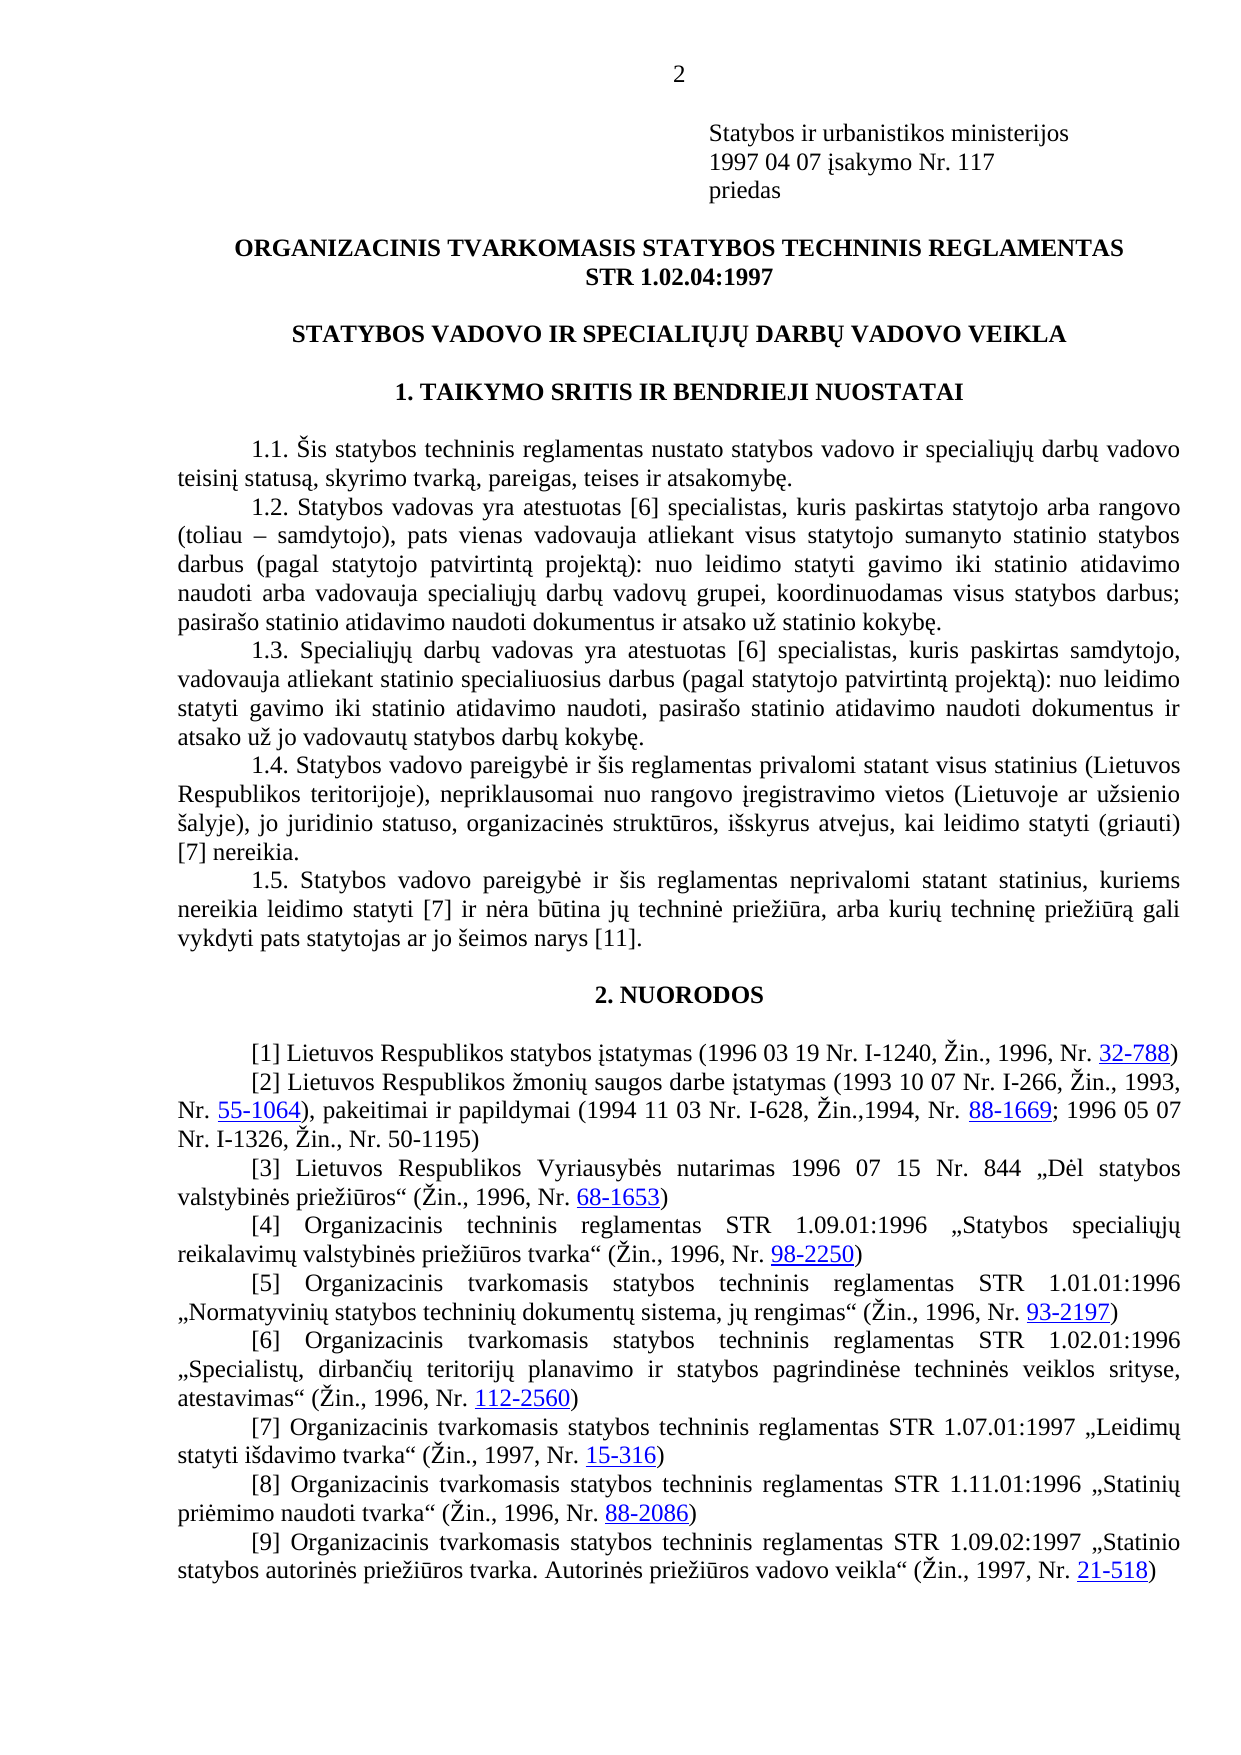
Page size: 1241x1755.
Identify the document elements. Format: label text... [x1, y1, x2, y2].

text 1. TAIKYMO SRITIS IR BENDRIEJI NUOSTATAI [177, 377, 1181, 406]
text [9] Organizacinis tvarkomasis statybos techninis reglamentas STR 1.09.02:1997 „Statinio statybos autorinės priežiūros tvarka. Autorinės priežiūros vadovo veikla“ (Žin., 1997, Nr. 21-518) [177, 1527, 1181, 1584]
text 1.1. Šis statybos techninis reglamentas nustato statybos vadovo ir specialiųjų darbų vadovo teisinį statusą, skyrimo tvarką, pareigas, teises ir atsakomybę. [177, 434, 1181, 492]
text [4] Organizacinis techninis reglamentas STR 1.09.01:1996 „Statybos specialiųjų reikalavimų valstybinės priežiūros tvarka“ (Žin., 1996, Nr. 98-2250) [177, 1211, 1181, 1268]
text [5] Organizacinis tvarkomasis statybos techninis reglamentas STR 1.01.01:1996 „Normatyvinių statybos techninių dokumentų sistema, jų rengimas“ (Žin., 1996, Nr. 93-2197) [177, 1268, 1181, 1326]
text 1997 04 07 įsakymo Nr. 117 [177, 147, 1181, 176]
text 1.4. Statybos vadovo pareigybė ir šis reglamentas privalomi statant visus statinius (Lietuvos Respublikos teritorijoje), nepriklausomai nuo rangovo įregistravimo vietos (Lietuvoje ar užsienio šalyje), jo juridinio statuso, organizacinės struktūros, išskyrus atvejus, kai leidimo statyti (griauti) [7] nereikia. [177, 751, 1181, 866]
text ORGANIZACINIS TVARKOMASIS STATYBOS TECHNINIS REGLAMENTAS [177, 233, 1181, 262]
text 2. NUORODOS [177, 981, 1181, 1009]
text [7] Organizacinis tvarkomasis statybos techninis reglamentas STR 1.07.01:1997 „Leidimų statyti išdavimo tvarka“ (Žin., 1997, Nr. 15-316) [177, 1412, 1181, 1469]
text Statybos ir urbanistikos ministerijos [177, 118, 1181, 147]
text [8] Organizacinis tvarkomasis statybos techninis reglamentas STR 1.11.01:1996 „Statinių priėmimo naudoti tvarka“ (Žin., 1996, Nr. 88-2086) [177, 1469, 1181, 1527]
text 1.2. Statybos vadovas yra atestuotas [6] specialistas, kuris paskirtas statytojo arba rangovo (toliau – samdytojo), pats vienas vadovauja atliekant visus statytojo sumanyto statinio statybos darbus (pagal statytojo patvirtintą projektą): nuo leidimo statyti gavimo iki statinio atidavimo naudoti arba vadovauja specialiųjų darbų vadovų grupei, koordinuodamas visus statybos darbus; pasirašo statinio atidavimo naudoti dokumentus ir atsako už statinio kokybę. [177, 492, 1181, 636]
text STR 1.02.04:1997 [177, 262, 1181, 291]
text Statybos vadovo ir specialiųjų darbų vadovo veikla [177, 319, 1181, 348]
text priedas [177, 176, 1181, 204]
text [2] Lietuvos Respublikos žmonių saugos darbe įstatymas (1993 10 07 Nr. I-266, Žin., 1993, Nr. 55-1064), pakeitimai ir papildymai (1994 11 03 Nr. I-628, Žin.,1994, Nr. 88-1669; 1996 05 07 Nr. I-1326, Žin., Nr. 50-1195) [177, 1067, 1181, 1153]
text [1] Lietuvos Respublikos statybos įstatymas (1996 03 19 Nr. I-1240, Žin., 1996, Nr. 32-788) [177, 1038, 1181, 1067]
text [6] Organizacinis tvarkomasis statybos techninis reglamentas STR 1.02.01:1996 „Specialistų, dirbančių teritorijų planavimo ir statybos pagrindinėse techninės veiklos srityse, atestavimas“ (Žin., 1996, Nr. 112-2560) [177, 1326, 1181, 1412]
text [3] Lietuvos Respublikos Vyriausybės nutarimas 1996 07 15 Nr. 844 „Dėl statybos valstybinės priežiūros“ (Žin., 1996, Nr. 68-1653) [177, 1153, 1181, 1211]
text 1.3. Specialiųjų darbų vadovas yra atestuotas [6] specialistas, kuris paskirtas samdytojo, vadovauja atliekant statinio specialiuosius darbus (pagal statytojo patvirtintą projektą): nuo leidimo statyti gavimo iki statinio atidavimo naudoti, pasirašo statinio atidavimo naudoti dokumentus ir atsako už jo vadovautų statybos darbų kokybę. [177, 636, 1181, 751]
text 1.5. Statybos vadovo pareigybė ir šis reglamentas neprivalomi statant statinius, kuriems nereikia leidimo statyti [7] ir nėra būtina jų techninė priežiūra, arba kurių techninę priežiūrą gali vykdyti pats statytojas ar jo šeimos narys [11]. [177, 866, 1181, 952]
